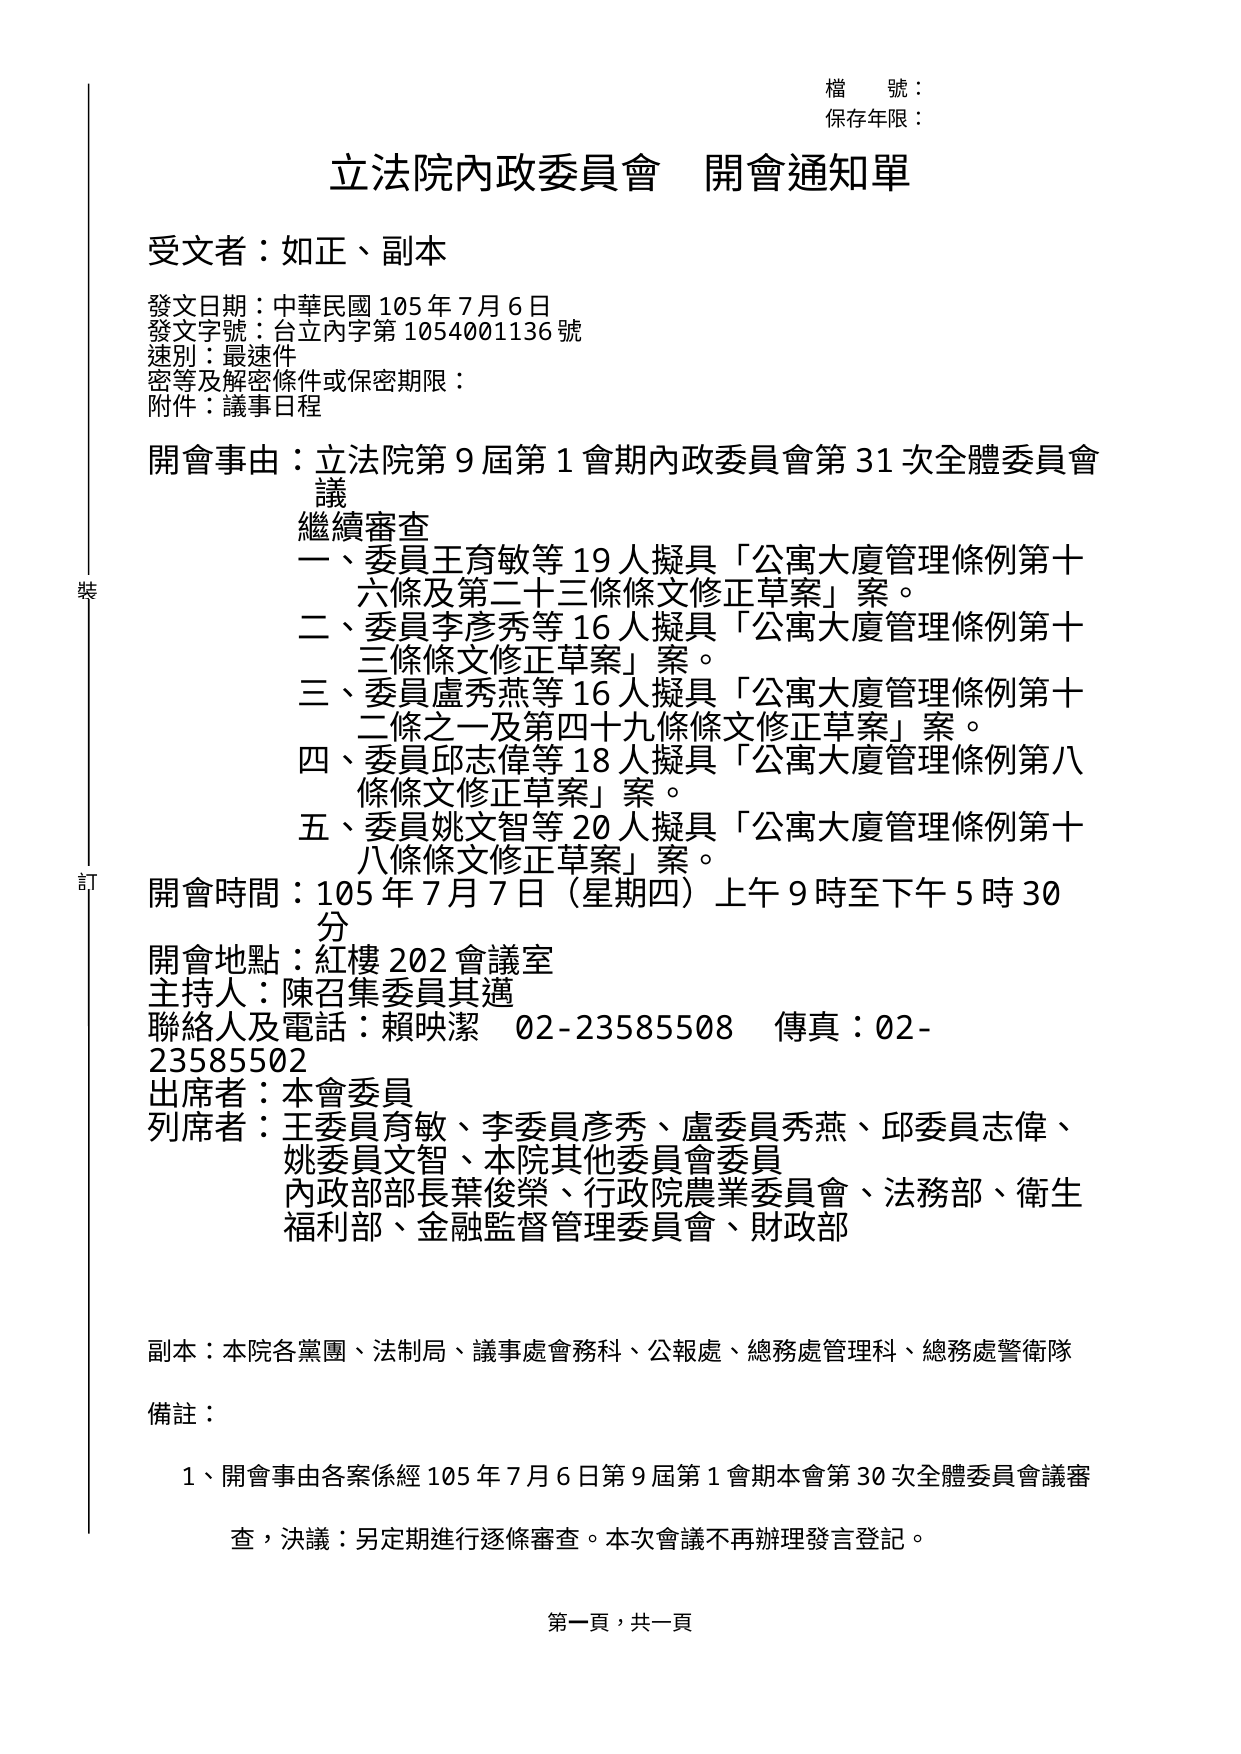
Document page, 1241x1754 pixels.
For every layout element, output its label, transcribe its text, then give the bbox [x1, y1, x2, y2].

title [810, 64, 1085, 151]
text 四、委員邱志偉等18人擬具「公寓大廈管理條例第八條條文修正草案」案。 [298, 746, 1092, 812]
text 發文字號：台立內字第1054001136號 [148, 321, 1092, 346]
text 聯絡人及電話：賴映潔 02-23585508 傳真：02-23585502 [148, 1012, 1092, 1079]
text 開會時間：105年7月7日（星期四）上午9時至下午5時30分 [148, 879, 1092, 946]
text 二、委員李彥秀等16人擬具「公寓大廈管理條例第十三條條文修正草案」案。 [298, 612, 1092, 679]
text 開會地點：紅樓202會議室 [148, 946, 1092, 979]
text 速別：最速件 [148, 346, 1092, 371]
text 檔 號： [825, 72, 1070, 102]
text 出席者：本會委員 [148, 1079, 1092, 1112]
text 列席者：王委員育敏、李委員彥秀、盧委員秀燕、邱委員志偉、姚委員文智、本院其他委員會委員 內政部部長葉俊榮、行政院農業委員會、法務部、衛生福利部、金融監督管理委員會、財政部 [148, 1112, 1092, 1246]
text 一、委員王育敏等19人擬具「公寓大廈管理條例第十六條及第二十三條條文修正草案」案。 [298, 546, 1092, 612]
text 繼續審查 [298, 512, 1092, 546]
text 附件：議事日程 [148, 396, 1092, 421]
text 密等及解密條件或保密期限： [148, 371, 1092, 396]
text 保存年限： [825, 102, 1070, 132]
text 主持人：陳召集委員其邁 [148, 979, 1092, 1012]
text 五、委員姚文智等20人擬具「公寓大廈管理條例第十八條條文修正草案」案。 [298, 812, 1092, 879]
text 副本：本院各黨團、法制局、議事處會務科、公報處、總務處管理科、總務處警衛隊 [148, 1308, 1092, 1371]
text 發文日期：中華民國105年7月6日 [148, 296, 1092, 321]
title 立法院內政委員會 開會通知單 [148, 158, 1092, 233]
text 開會事由：立法院第9屆第1會期內政委員會第31次全體委員會議 [148, 446, 1122, 512]
text 備註： [148, 1371, 1092, 1433]
text 受文者：如正、副本 [148, 233, 1092, 271]
text 三、委員盧秀燕等16人擬具「公寓大廈管理條例第十二條之一及第四十九條條文修正草案」案。 [298, 679, 1092, 746]
list 開會事由各案係經105年7月6日第9屆第1會期本會第30次全體委員會議審查，決議：另定期進行逐條審查。本次會議不再辦理發言登記。 [181, 1433, 1092, 1558]
